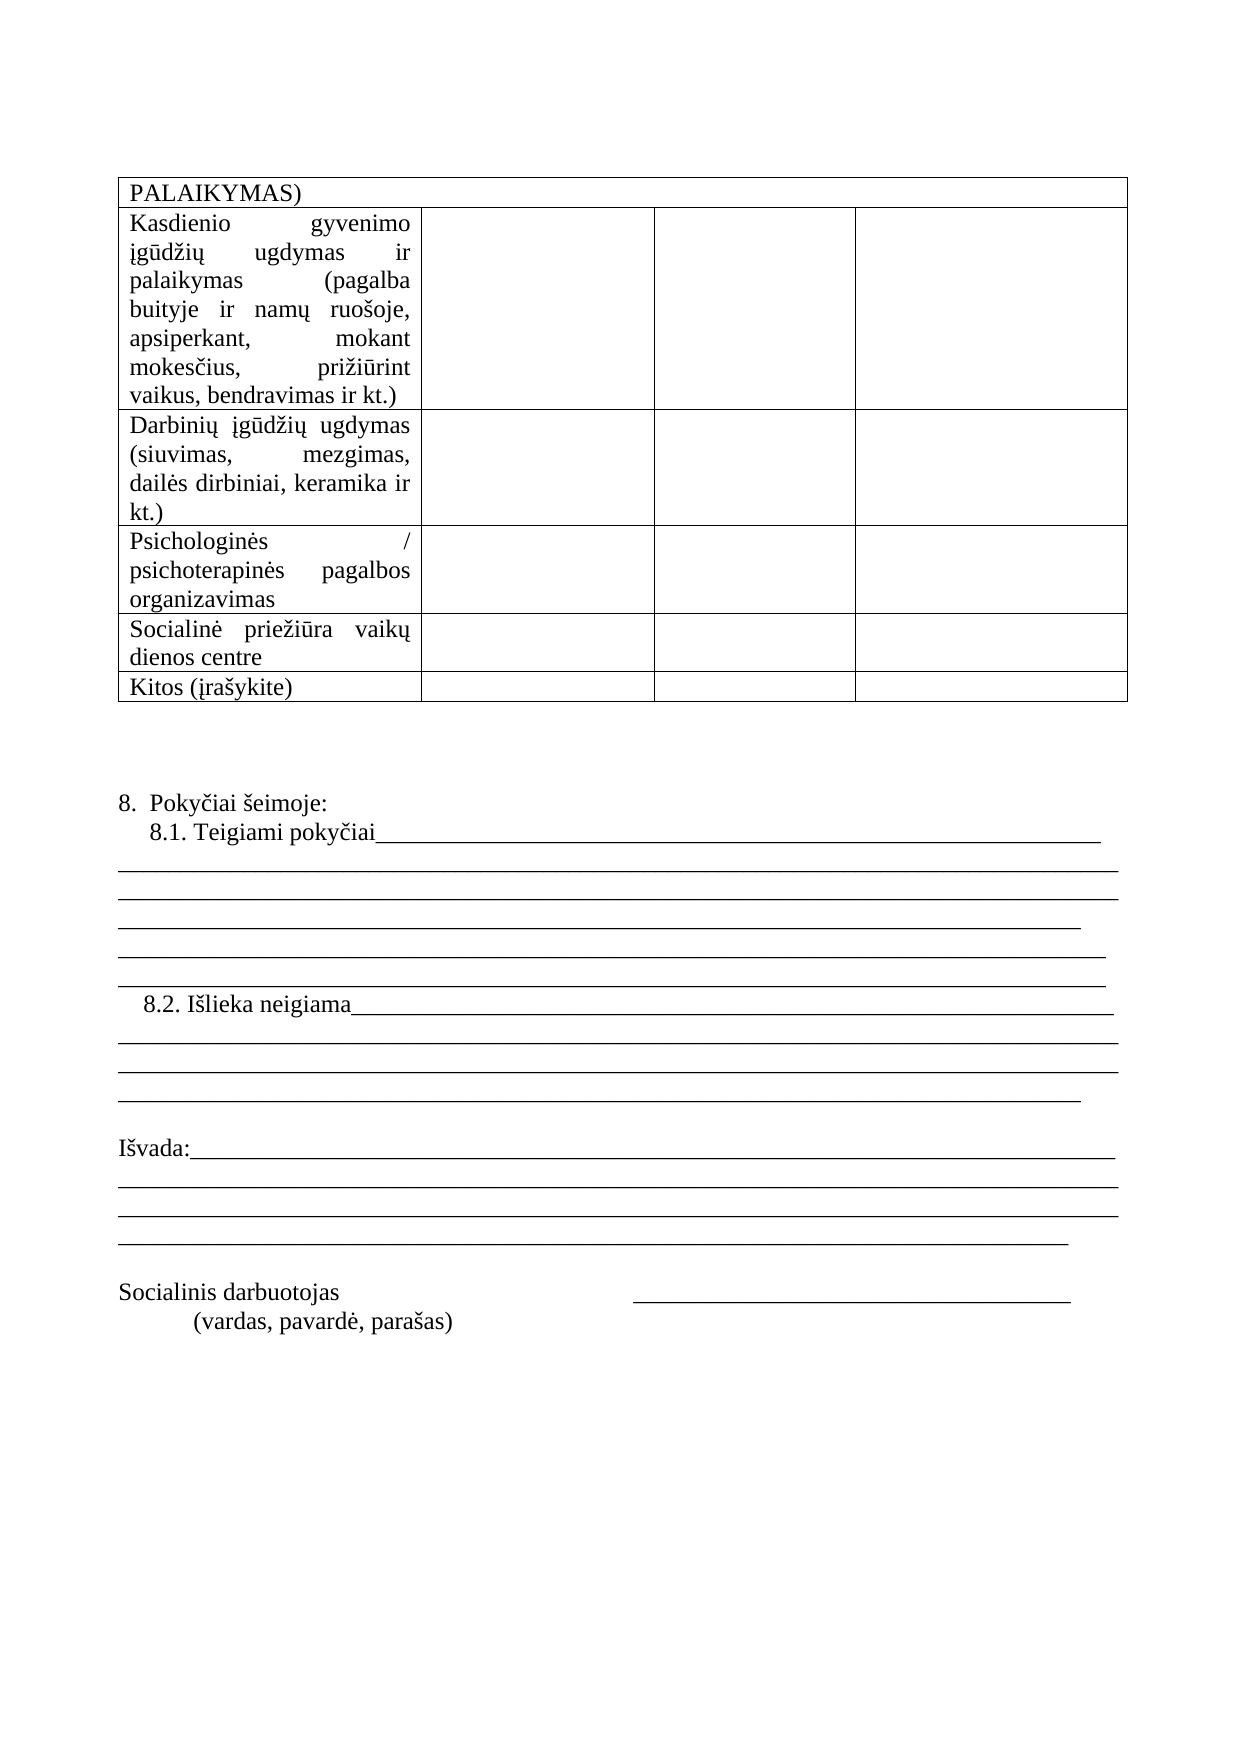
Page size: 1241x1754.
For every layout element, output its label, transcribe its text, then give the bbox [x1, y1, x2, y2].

text (vardas, pavardė, parašas) [118, 1306, 1122, 1334]
text 8. Pokyčiai šeimoje: [118, 788, 1122, 817]
table_cell [118, 731, 355, 759]
text _____________________________________________________________________________________________________________________________________________________________________________________________________________________________________________ [118, 1018, 1122, 1104]
text _______________________________________________________________________________ [118, 932, 1122, 961]
text _______________________________________________________________________________ [118, 961, 1122, 989]
table_cell [355, 702, 679, 731]
table_cell Psichologinės / psichoterapinės pagalbos organizavimas [119, 526, 421, 613]
table_cell [422, 672, 654, 701]
table_cell [655, 526, 855, 613]
table_cell [655, 208, 855, 409]
table_cell [655, 672, 855, 701]
table_cell [118, 702, 355, 731]
text Socialinis darbuotojas ___________________________________ [118, 1277, 1122, 1306]
table_cell [422, 614, 654, 671]
text _____________________________________________________________________________________________________________________________________________________________________________________________________________________________________________ [118, 846, 1122, 932]
table_cell [655, 614, 855, 671]
table_cell [679, 702, 855, 731]
table_cell Darbinių įgūdžių ugdymas (siuvimas, mezgimas, dailės dirbiniai, keramika ir kt.) [119, 410, 421, 525]
table_cell [422, 526, 654, 613]
table_cell [655, 410, 855, 525]
table_cell [422, 208, 654, 409]
table_cell [856, 672, 1127, 701]
table_cell [422, 731, 655, 759]
table_cell [855, 702, 1128, 731]
table_cell [355, 731, 422, 759]
table_cell [856, 208, 1127, 409]
table_cell [679, 731, 855, 759]
table_cell [655, 731, 679, 759]
table_cell [856, 410, 1127, 525]
table_cell [422, 410, 654, 525]
text 8.2. Išlieka neigiama_____________________________________________________________ [118, 989, 1122, 1018]
table_cell [856, 614, 1127, 671]
text Išvada:______________________________________________________________________________________________________________________________________________________________________________________________________________________________________________________________________________________________________________________ [118, 1133, 1122, 1248]
table_cell Kitos (įrašykite) [119, 672, 421, 701]
table_cell [856, 526, 1127, 613]
text 8.1. Teigiami pokyčiai__________________________________________________________ [118, 817, 1122, 846]
table_cell PALAIKYMAS) [119, 178, 1127, 207]
table_cell Kasdienio gyvenimo įgūdžių ugdymas ir palaikymas (pagalba buityje ir namų ruošoje, apsiperkant, mokant mokesčius, prižiūrint vaikus, bendravimas ir kt.) [119, 208, 421, 409]
table_cell Socialinė priežiūra vaikų dienos centre [119, 614, 421, 671]
table_cell [855, 731, 1128, 759]
